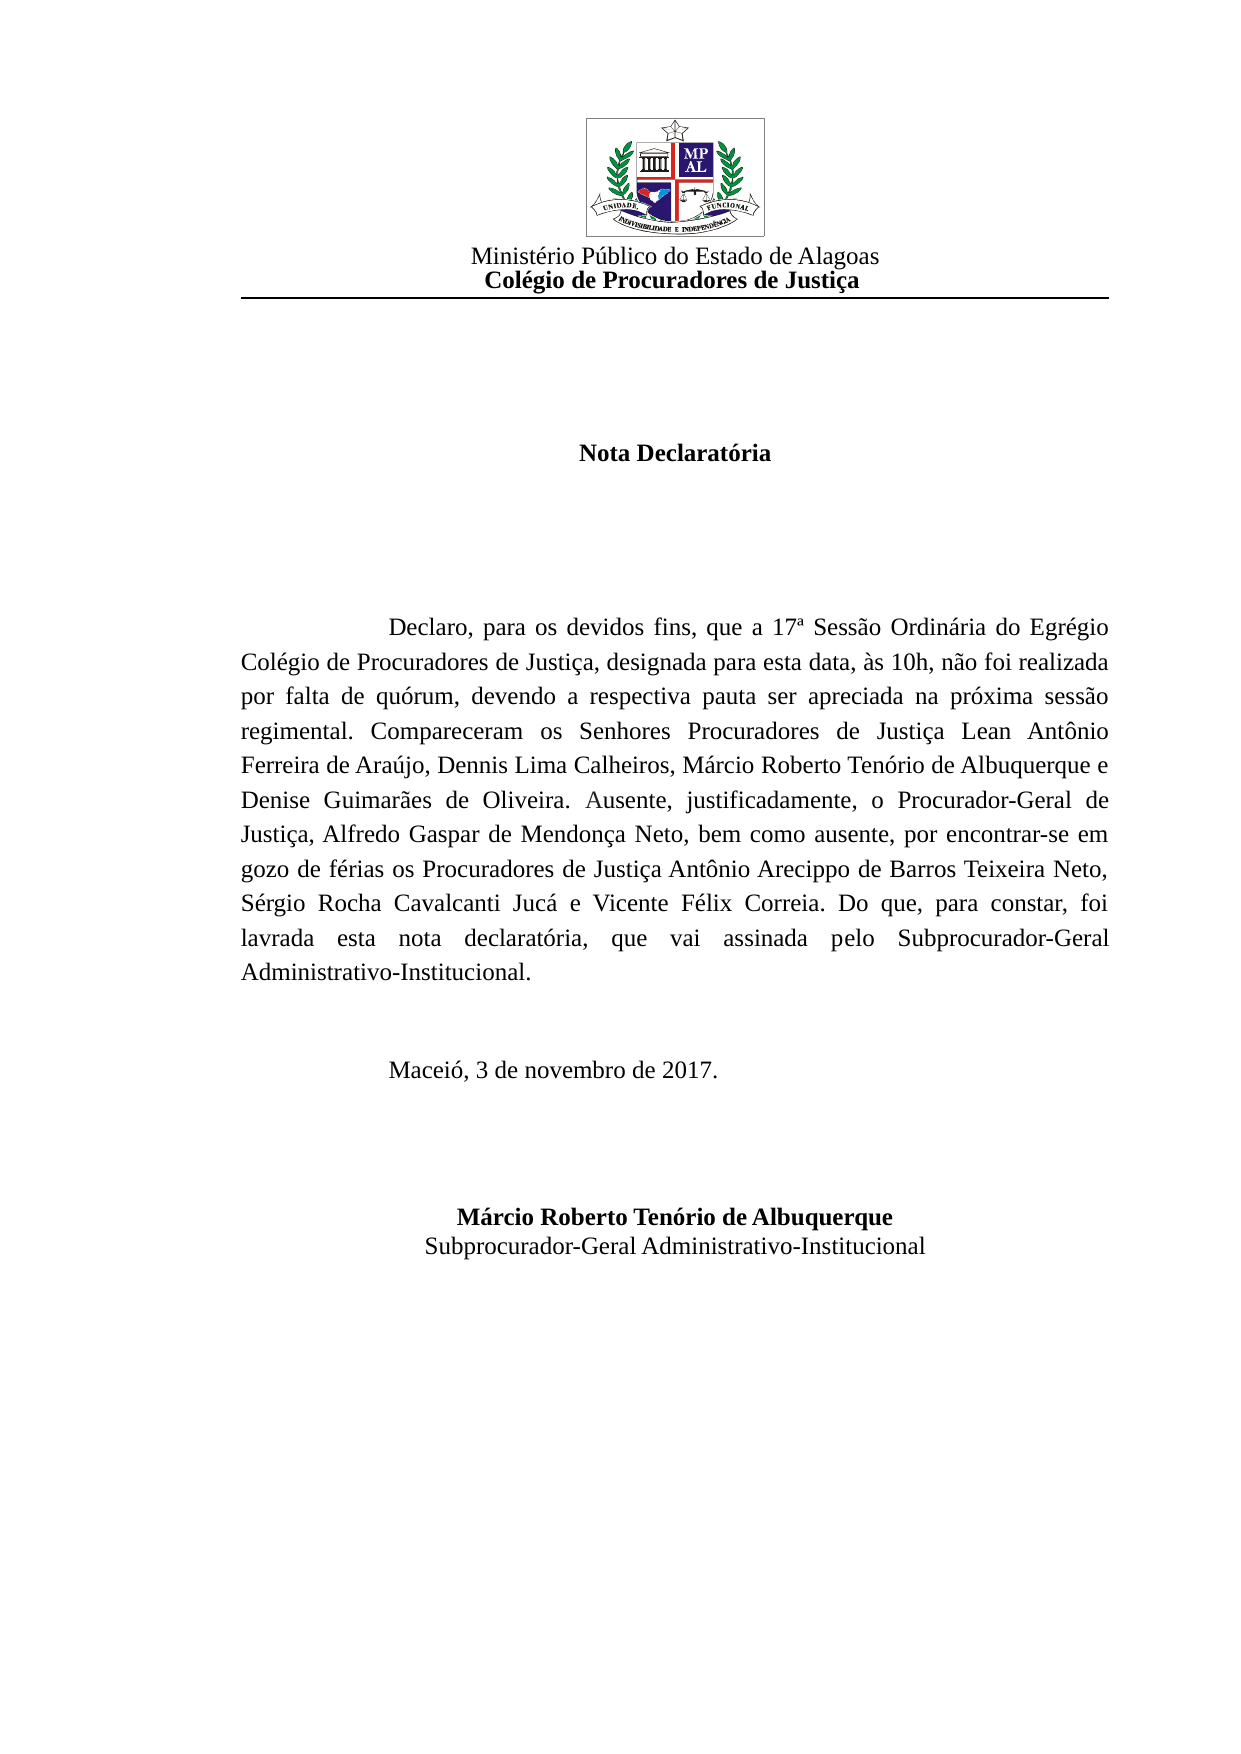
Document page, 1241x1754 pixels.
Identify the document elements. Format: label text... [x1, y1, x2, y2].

text Subprocurador-Geral Administrativo-Institucional [241, 1231, 1109, 1260]
text Márcio Roberto Tenório de Albuquerque [241, 1202, 1109, 1231]
text Maceió, 3 de novembro de 2017. [241, 1055, 1109, 1084]
text Declaro, para os devidos fins, que a 17ª Sessão Ordinária do Egrégio Colégio de Procuradores de Justiça, designada para esta data, às 10h, não foi realizada por falta de quórum, devendo a respectiva pauta ser apreciada na próxima sessão regimental. Compareceram os Senhores Procuradores de Justiça Lean Antônio Ferreira de Araújo, Dennis Lima Calheiros, Márcio Roberto Tenório de Albuquerque e Denise Guimarães de Oliveira. Ausente, justificadamente, o Procurador-Geral de Justiça, Alfredo Gaspar de Mendonça Neto, bem como ausente, por encontrar-se em gozo de férias os Procuradores de Justiça Antônio Arecippo de Barros Teixeira Neto, Sérgio Rocha Cavalcanti Jucá e Vicente Félix Correia. Do que, para constar, foi lavrada esta nota declaratória, que vai assinada pelo Subprocurador-Geral Administrativo-Institucional. [241, 612, 1109, 986]
text Nota Declaratória [241, 423, 1109, 471]
